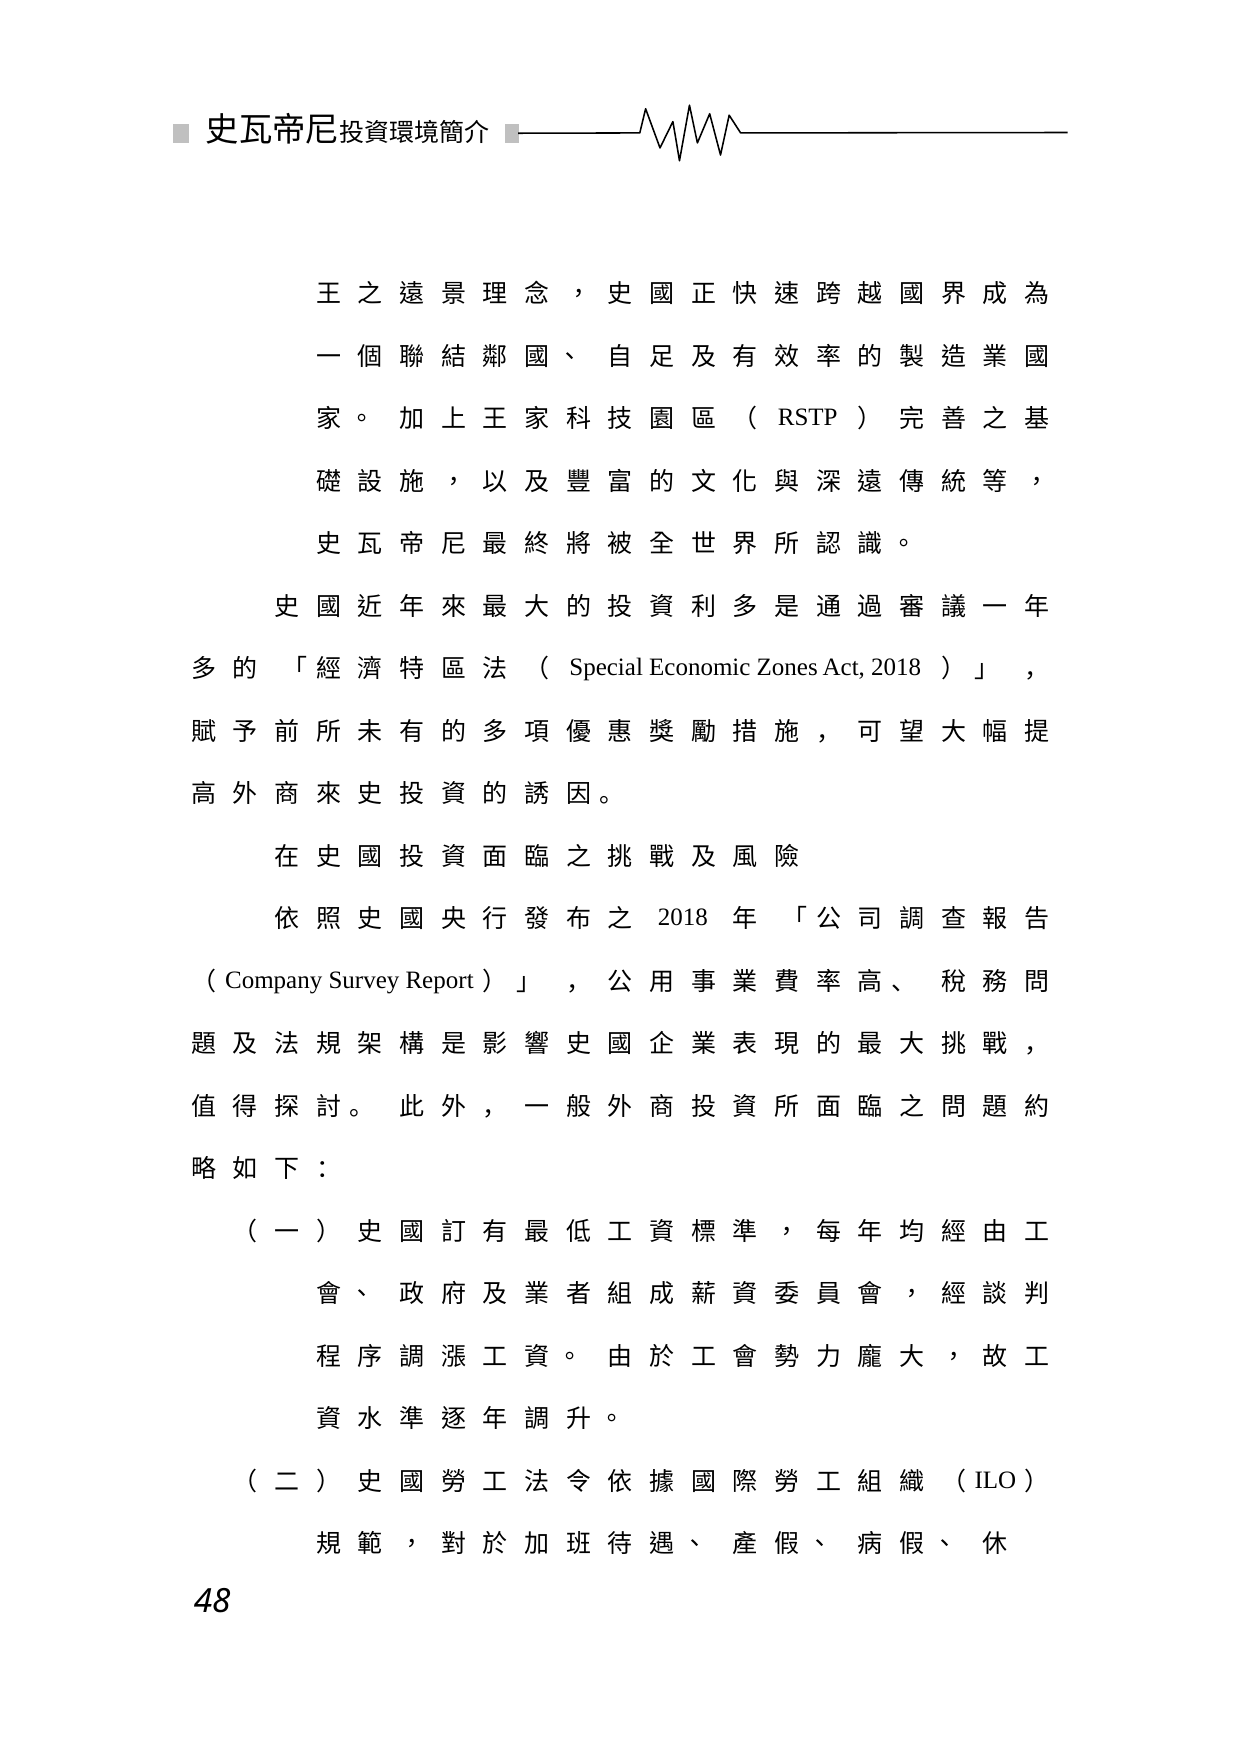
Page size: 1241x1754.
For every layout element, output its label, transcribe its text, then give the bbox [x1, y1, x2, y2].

text （一）史國訂有最低工資標準，每年均經由工會、政府及業者組成薪資委員會，經談判程序調漲工資。由於工會勢力龐大，故工資水準逐年調升。 [207, 1188, 1058, 1438]
text 在史國投資面臨之挑戰及風險 [183, 813, 1058, 875]
text 史國近年來最大的投資利多是通過審議一年多的「經濟特區法（Special Economic Zones Act, 2018）」，賦予前所未有的多項優惠獎勵措施，可望大幅提高外商來史投資的誘因。 [183, 563, 1058, 813]
text （二）史國勞工法令依據國際勞工組織（ILO）規範，對於加班待遇、產假、病假、休 [207, 1438, 1058, 1563]
text 王之遠景理念，史國正快速跨越國界成為一個聯結鄰國、自足及有效率的製造業國家。加上王家科技園區（RSTP）完善之基礎設施，以及豐富的文化與深遠傳統等，史瓦帝尼最終將被全世界所認識。 [207, 250, 1058, 563]
text 依照史國央行發布之2018年「公司調查報告（Company Survey Report）」，公用事業費率高、稅務問題及法規架構是影響史國企業表現的最大挑戰，值得探討。此外，一般外商投資所面臨之問題約略如下： [183, 875, 1058, 1188]
